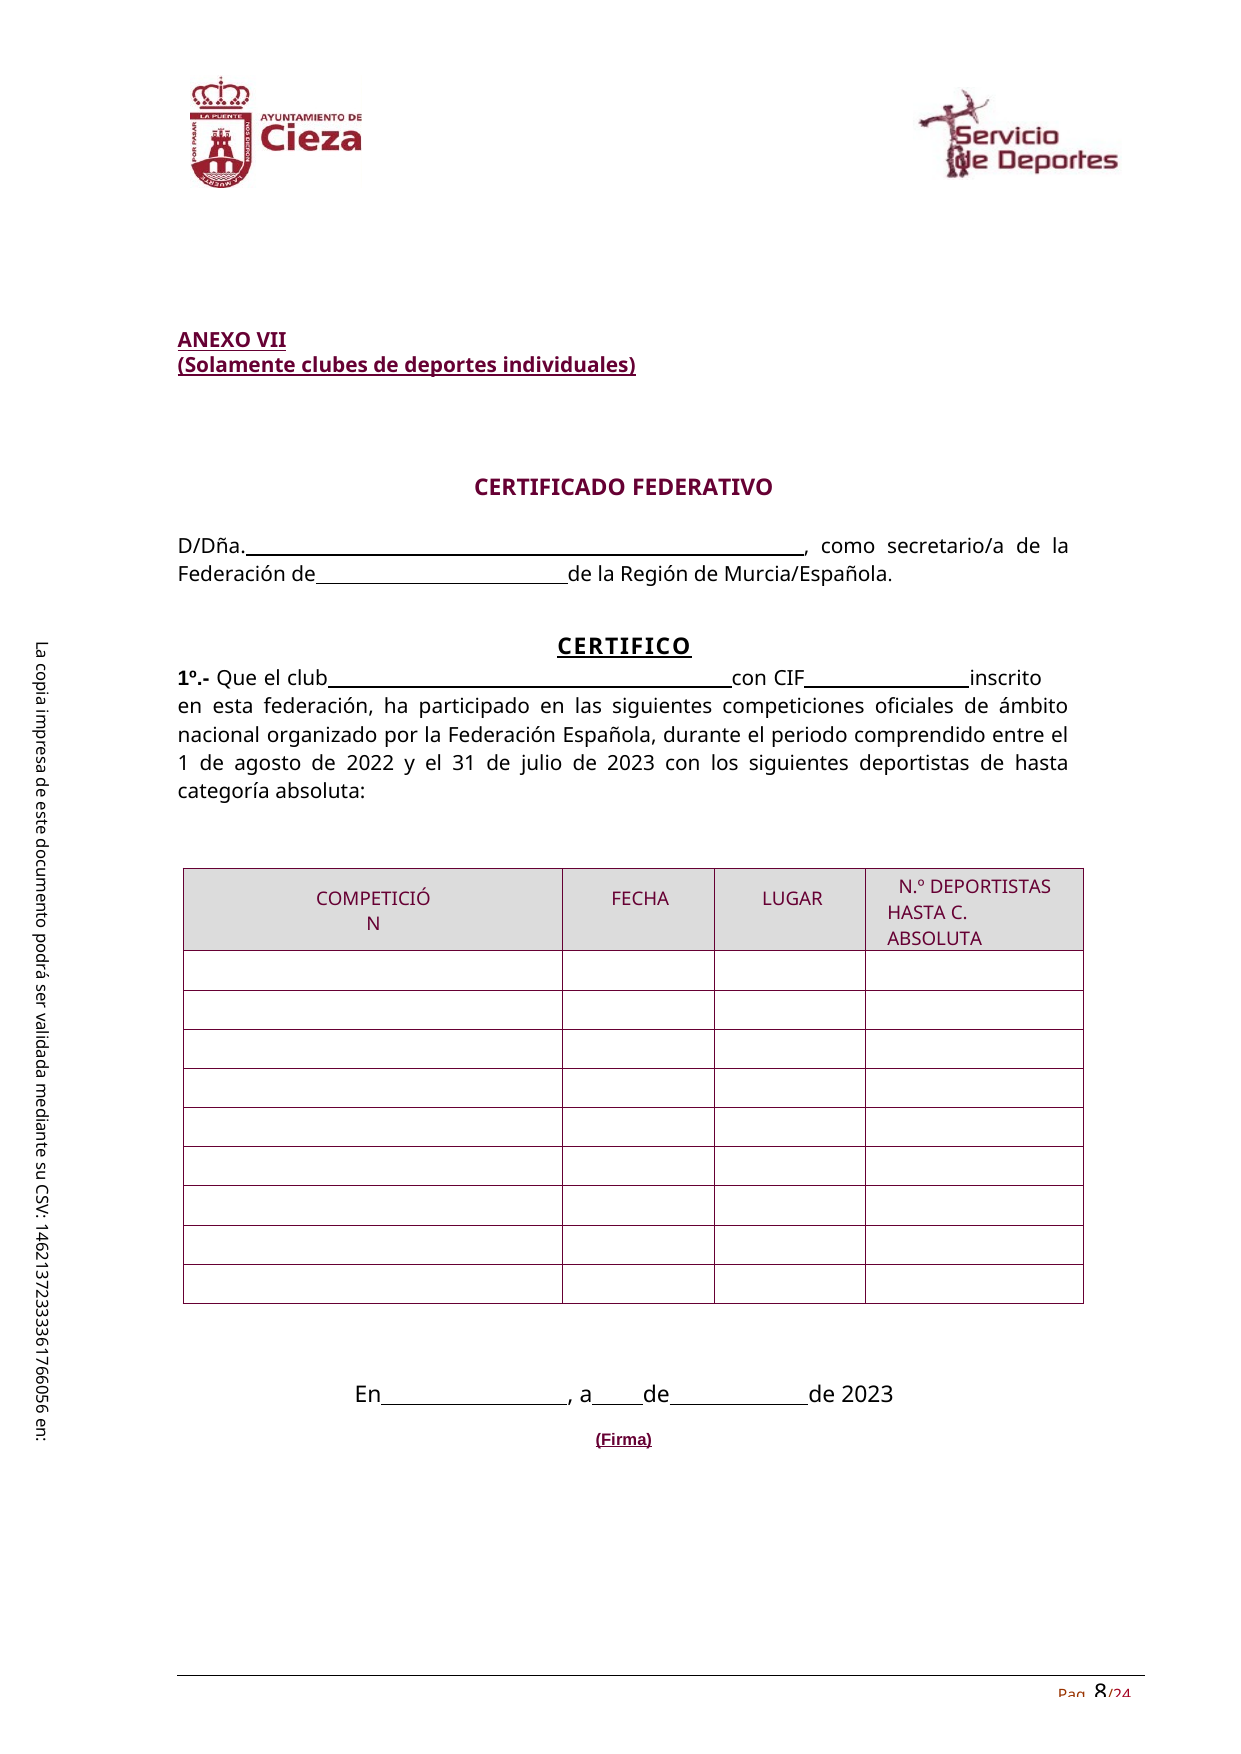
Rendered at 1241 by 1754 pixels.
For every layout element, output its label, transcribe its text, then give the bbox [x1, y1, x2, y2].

table_cell [715, 1108, 865, 1146]
table_cell [715, 951, 865, 990]
table_cell [563, 1108, 714, 1146]
table_cell [184, 991, 562, 1029]
table_cell [563, 991, 714, 1029]
table_cell [866, 1108, 1083, 1146]
picture [190, 75, 362, 188]
text D/Dña. , como secretario/a de la Federación de de la Región de Murcia/Española. [177, 531, 1069, 588]
table_cell [715, 1226, 865, 1263]
table_cell [184, 1069, 562, 1107]
table_cell [715, 1030, 865, 1068]
table_cell [563, 1265, 714, 1303]
table_cell [715, 1147, 865, 1185]
table_header LUGAR [715, 869, 865, 950]
table_cell [184, 1186, 562, 1224]
table_cell [184, 951, 562, 990]
text En , a de de 2023 [92, 1378, 1156, 1409]
table_cell [866, 991, 1083, 1029]
text La copia impresa de este documento podrá ser validada mediante su CSV: 14621372333361766056 en: http://cotejar.cieza.es [33, 641, 54, 1577]
text (Solamente clubes de deportes individuales) [177, 350, 1169, 378]
table_cell [563, 1147, 714, 1185]
table_cell [563, 1226, 714, 1263]
text 1º.- Que el club con CIF inscrito en esta federación, ha participado en las siguientes competiciones oficiales de ámbito nacional organizado por la Federación Española, durante el periodo comprendido entre el 1 de agosto de 2022 y el 31 de julio de 2023 con los siguientes deportistas de hasta categoría absoluta: [177, 663, 1069, 805]
table_cell [563, 1069, 714, 1107]
table_cell [184, 1265, 562, 1303]
table_cell [866, 1147, 1083, 1185]
table_cell [866, 1226, 1083, 1263]
table_cell [866, 951, 1083, 990]
subtitle CERTIFICO [92, 629, 1155, 661]
text (Firma) [92, 1430, 1156, 1449]
table_cell [184, 1147, 562, 1185]
table_cell [563, 1186, 714, 1224]
table_cell [866, 1186, 1083, 1224]
table_cell [184, 1108, 562, 1146]
table_cell [715, 1069, 865, 1107]
table_cell [563, 951, 714, 990]
table_cell [866, 1030, 1083, 1068]
picture [912, 87, 1123, 180]
table_header N.º DEPORTISTAS HASTA C. ABSOLUTA [866, 869, 1083, 950]
table_cell [866, 1069, 1083, 1107]
table_header FECHA [563, 869, 714, 950]
table_cell [715, 1186, 865, 1224]
table_cell [563, 1030, 714, 1068]
table_cell [184, 1226, 562, 1263]
table_cell [715, 991, 865, 1029]
table_cell [866, 1265, 1083, 1303]
table_cell [715, 1265, 865, 1303]
subtitle CERTIFICADO FEDERATIVO [92, 471, 1156, 502]
table_header COMPETICIÓN [184, 869, 562, 950]
table_cell [184, 1030, 562, 1068]
